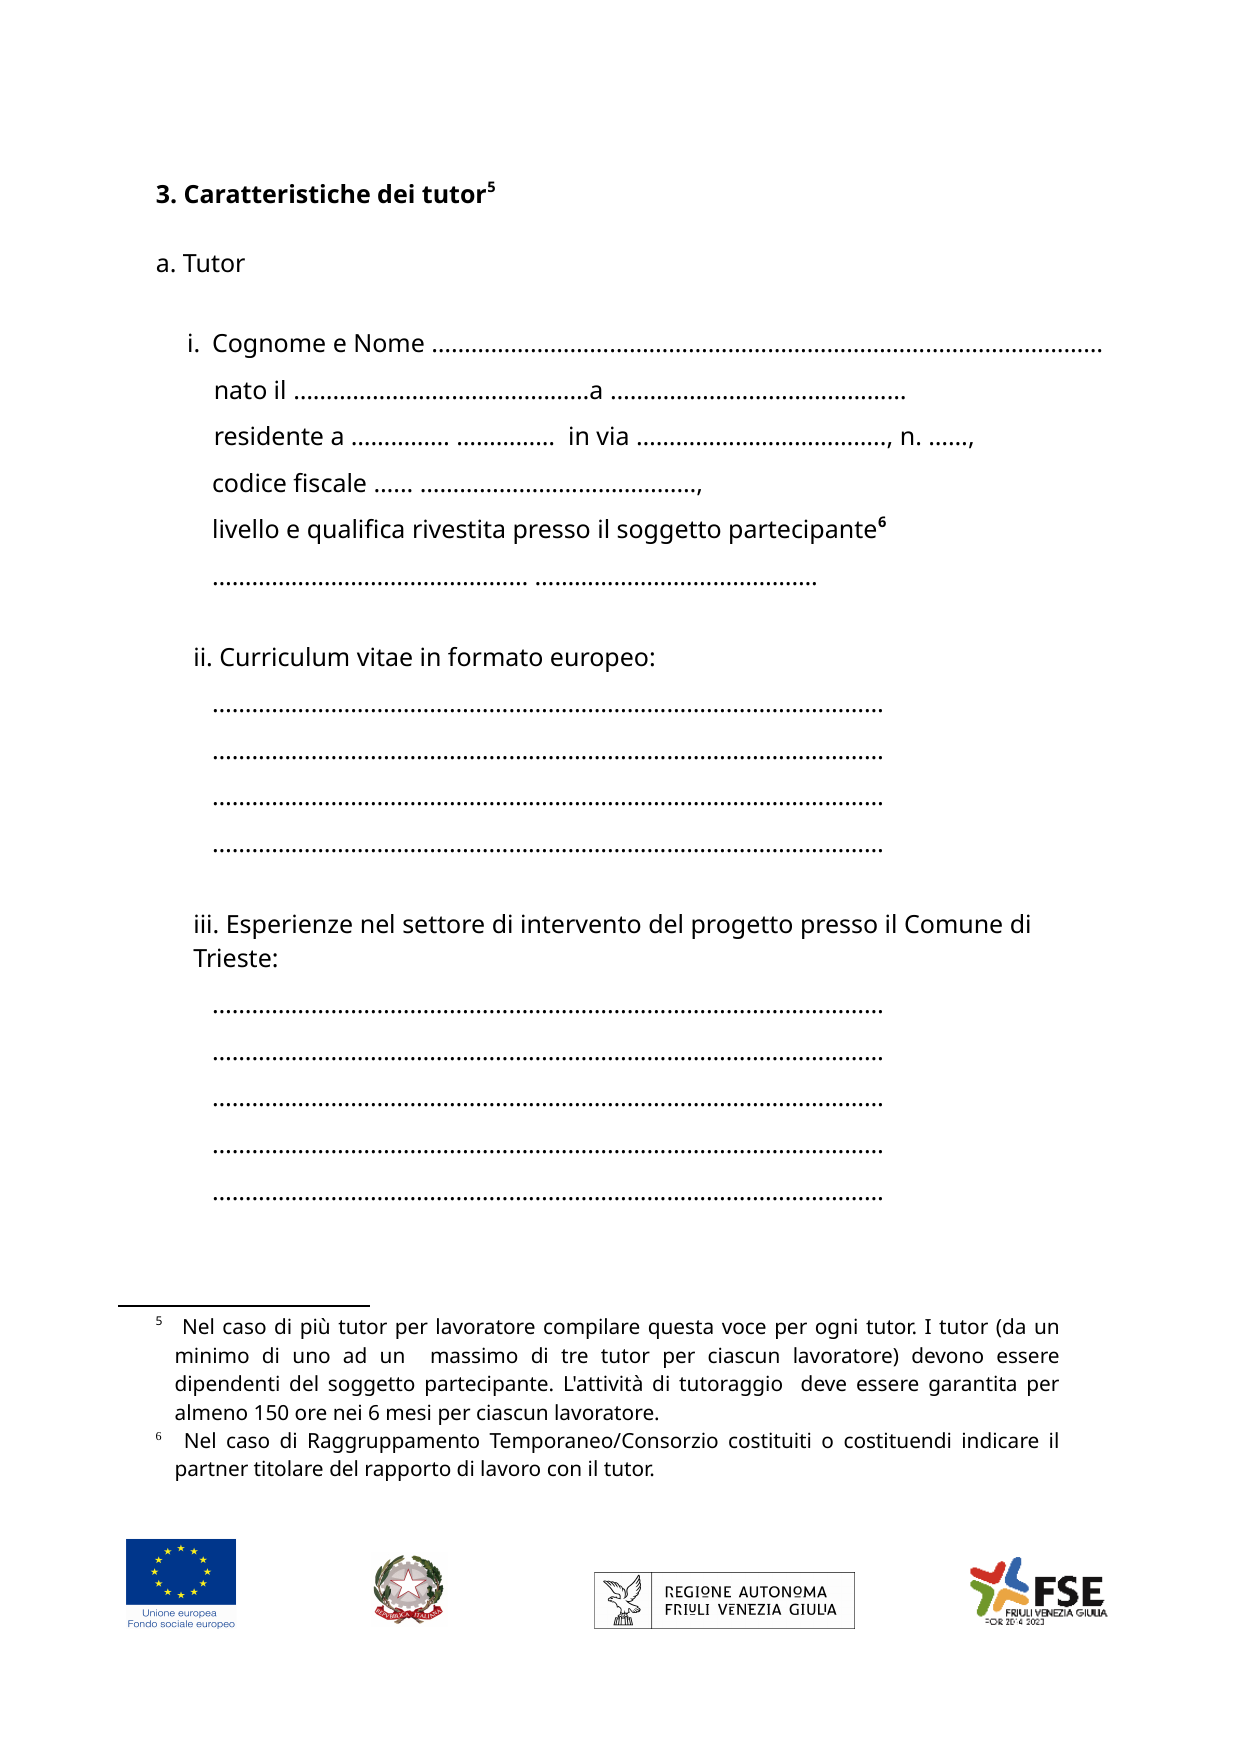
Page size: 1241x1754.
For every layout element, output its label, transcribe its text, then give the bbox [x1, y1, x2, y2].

picture [371, 1552, 448, 1627]
picture [594, 1572, 855, 1629]
text ………………………………………………………………………………………… [212, 987, 1063, 1021]
text a. Tutor [156, 245, 1087, 279]
text ………………………………………………………………………………………… [212, 1173, 1063, 1207]
list codice fiscale …... ……………………………………, [193, 466, 1063, 500]
text iii. Esperienze nel settore di intervento del progetto presso il Comune di Trieste: [193, 906, 1063, 974]
text ………………………………………………………………………………………… [212, 779, 1063, 813]
list livello e qualifica rivestita presso il soggetto partecipante [193, 512, 1063, 546]
picture [126, 1538, 237, 1629]
list nato il ………………………………………a ……………………………………… [213, 372, 1122, 407]
text ………………………………………………………………………………………… [212, 732, 1063, 767]
text ………………………………………………………………………………………… [212, 686, 1063, 720]
list Cognome e Nome ………………………………………………………………………………………… [187, 326, 1122, 360]
text ii. Curriculum vitae in formato europeo: [193, 639, 1063, 673]
list ………………………………………… ……………………………………. [193, 559, 1063, 593]
text ………………………………………………………………………………………… [212, 1127, 1063, 1161]
text ………………………………………………………………………………………… [212, 1033, 1063, 1067]
text ………………………………………………………………………………………… [212, 826, 1063, 860]
text Nel caso di più tutor per lavoratore compilare questa voce per ogni tutor. I tutor (da un minimo di uno ad un massimo di tre tutor per ciascun lavoratore) devono essere dipendenti del soggetto partecipante. L'attività di tutoraggio deve essere garantita per almeno 150 ore nei 6 mesi per ciascun lavoratore. [155, 1312, 1061, 1426]
text 3. Caratteristiche dei tutor [156, 177, 1063, 211]
list Nel caso di Raggruppamento Temporaneo/Consorzio costituiti o costituendi indicare il partner titolare del rapporto di lavoro con il tutor. [155, 1426, 1061, 1483]
text ………………………………………………………………………………………… [212, 1080, 1063, 1114]
list residente a …………… …………… in via ……………………………….., n. ……, [195, 419, 1064, 453]
